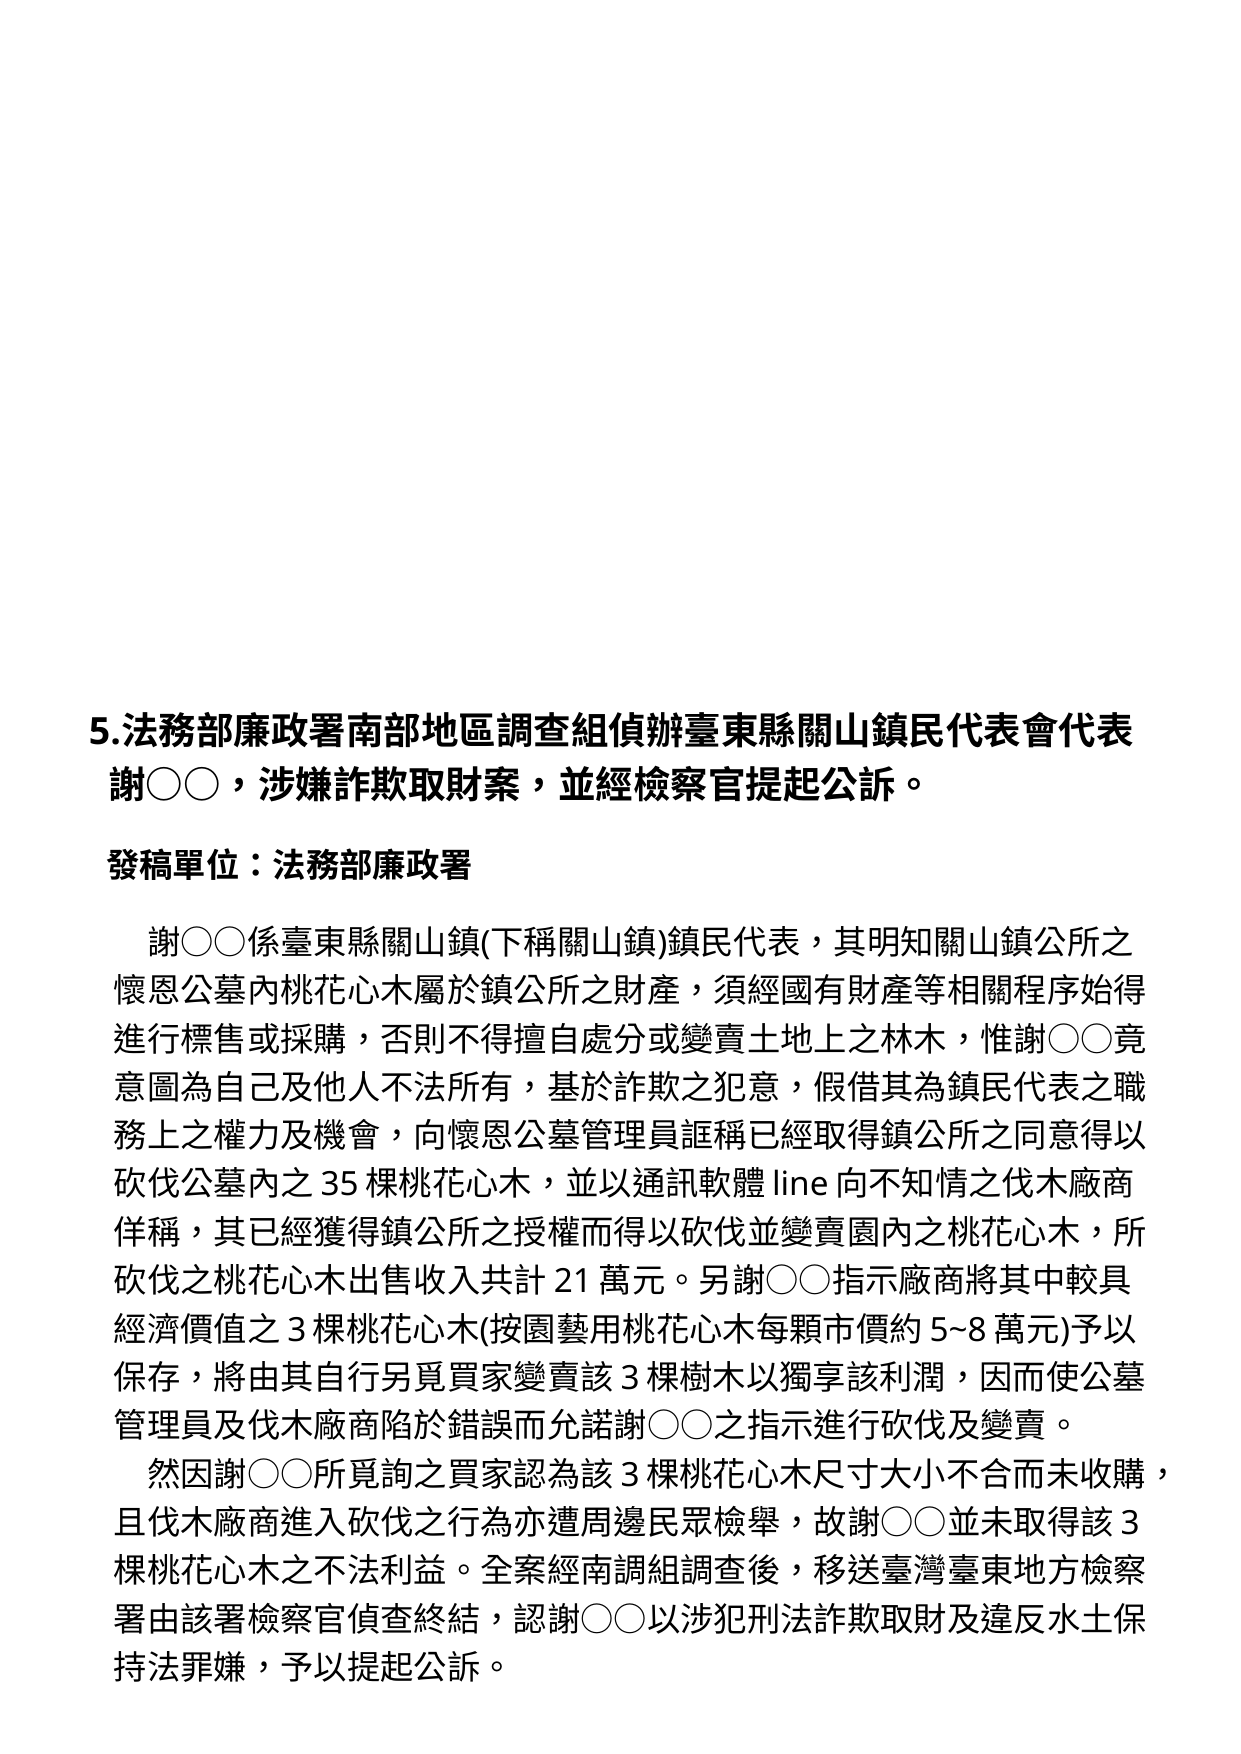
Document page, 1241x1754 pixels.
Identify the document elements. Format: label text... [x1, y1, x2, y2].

subtitle 5.法務部廉政署南部地區調查組偵辦臺東縣關山鎮民代表會代表 [89, 701, 1152, 755]
subtitle 謝○○，涉嫌詐欺取財案，並經檢察官提起公訴。 [89, 755, 1152, 809]
subtitle 發稿單位：法務部廉政署 [89, 838, 1152, 887]
text 然因謝○○所覓詢之買家認為該3棵桃花心木尺寸大小不合而未收購，且伐木廠商進入砍伐之行為亦遭周邊民眾檢舉，故謝○○並未取得該3棵桃花心木之不法利益。全案經南調組調查後，移送臺灣臺東地方檢察署由該署檢察官偵查終結，認謝○○以涉犯刑法詐欺取財及違反水土保持法罪嫌，予以提起公訴。 [114, 1447, 1152, 1689]
text 謝○○係臺東縣關山鎮(下稱關山鎮)鎮民代表，其明知關山鎮公所之懷恩公墓內桃花心木屬於鎮公所之財產，須經國有財產等相關程序始得進行標售或採購，否則不得擅自處分或變賣土地上之林木，惟謝○○竟意圖為自己及他人不法所有，基於詐欺之犯意，假借其為鎮民代表之職務上之權力及機會，向懷恩公墓管理員誆稱已經取得鎮公所之同意得以砍伐公墓內之35棵桃花心木，並以通訊軟體line向不知情之伐木廠商佯稱，其已經獲得鎮公所之授權而得以砍伐並變賣園內之桃花心木，所砍伐之桃花心木出售收入共計21萬元。另謝○○指示廠商將其中較具經濟價值之3棵桃花心木(按園藝用桃花心木每顆市價約5~8萬元)予以保存，將由其自行另覓買家變賣該3棵樹木以獨享該利潤，因而使公墓管理員及伐木廠商陷於錯誤而允諾謝○○之指示進行砍伐及變賣。 [114, 916, 1152, 1447]
